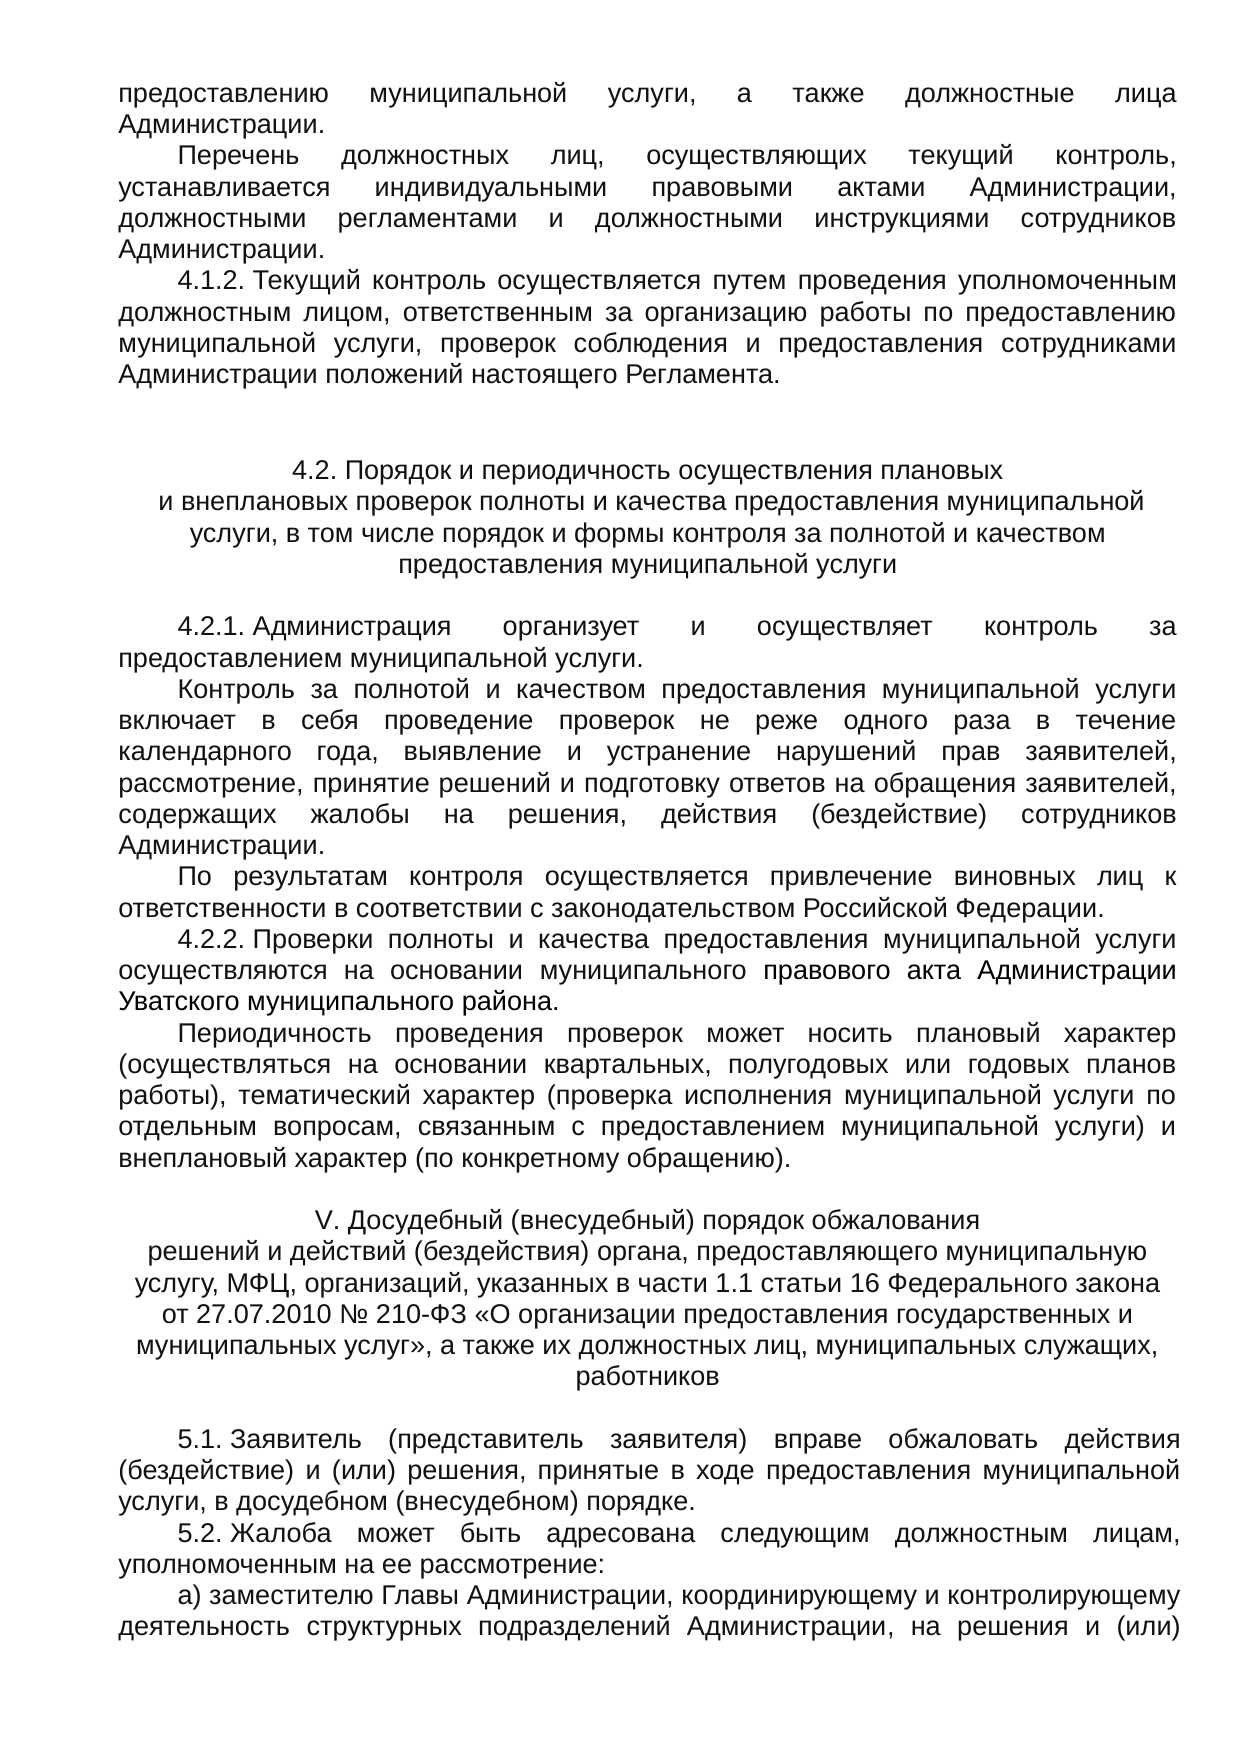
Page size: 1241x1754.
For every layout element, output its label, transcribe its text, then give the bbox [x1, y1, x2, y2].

text 4.1.2. Текущий контроль осуществляется путем проведения уполномоченным должностным лицом, ответственным за организацию работы по предоставлению муниципальной услуги, проверок соблюдения и предоставления сотрудниками Администрации положений настоящего Регламента. [118, 264, 1177, 389]
text 5.1. Заявитель (представитель заявителя) вправе обжаловать действия (бездействие) и (или) решения, принятые в ходе предоставления муниципальной услуги, в досудебном (внесудебном) порядке. [118, 1423, 1181, 1517]
text Периодичность проведения проверок может носить плановый характер (осуществляться на основании квартальных, полугодовых или годовых планов работы), тематический характер (проверка исполнения муниципальной услуги по отдельным вопросам, связанным с предоставлением муниципальной услуги) и внеплановый характер (по конкретному обращению). [118, 1017, 1177, 1173]
text 4.2. Порядок и периодичность осуществления плановых [118, 454, 1177, 485]
text 4.2.2. Проверки полноты и качества предоставления муниципальной услуги осуществляются на основании муниципального правового акта Администрации Уватского муниципального района. [118, 923, 1177, 1017]
text и внеплановых проверок полноты и качества предоставления муниципальной услуги, в том числе порядок и формы контроля за полнотой и качеством [118, 485, 1177, 548]
text V. Досудебный (внесудебный) порядок обжалования [118, 1204, 1177, 1235]
text предоставлению муниципальной услуги, а также должностные лица Администрации. [118, 77, 1177, 139]
text По результатам контроля осуществляется привлечение виновных лиц к ответственности в соответствии с законодательством Российской Федерации. [118, 860, 1177, 923]
text 5.2. Жалоба может быть адресована следующим должностным лицам, уполномоченным на ее рассмотрение: [118, 1517, 1181, 1579]
text решений и действий (бездействия) органа, предоставляющего муниципальную услугу, МФЦ, организаций, указанных в части 1.1 статьи 16 Федерального закона от 27.07.2010 № 210-ФЗ «О организации предоставления государственных и муниципальных услуг», а также их должностных лиц, муниципальных служащих, работников [118, 1235, 1177, 1392]
text Контроль за полнотой и качеством предоставления муниципальной услуги включает в себя проведение проверок не реже одного раза в течение календарного года, выявление и устранение нарушений прав заявителей, рассмотрение, принятие решений и подготовку ответов на обращения заявителей, содержащих жалобы на решения, действия (бездействие) сотрудников Администрации. [118, 673, 1177, 860]
text а) заместителю Главы Администрации, координирующему и контролирующему деятельность структурных подразделений Администрации, на решения и (или) [118, 1579, 1181, 1642]
text 4.2.1. Администрация организует и осуществляет контроль за предоставлением муниципальной услуги. [118, 610, 1177, 673]
text предоставления муниципальной услуги [118, 548, 1177, 579]
text Перечень должностных лиц, осуществляющих текущий контроль, устанавливается индивидуальными правовыми актами Администрации, должностными регламентами и должностными инструкциями сотрудников Администрации. [118, 139, 1177, 264]
